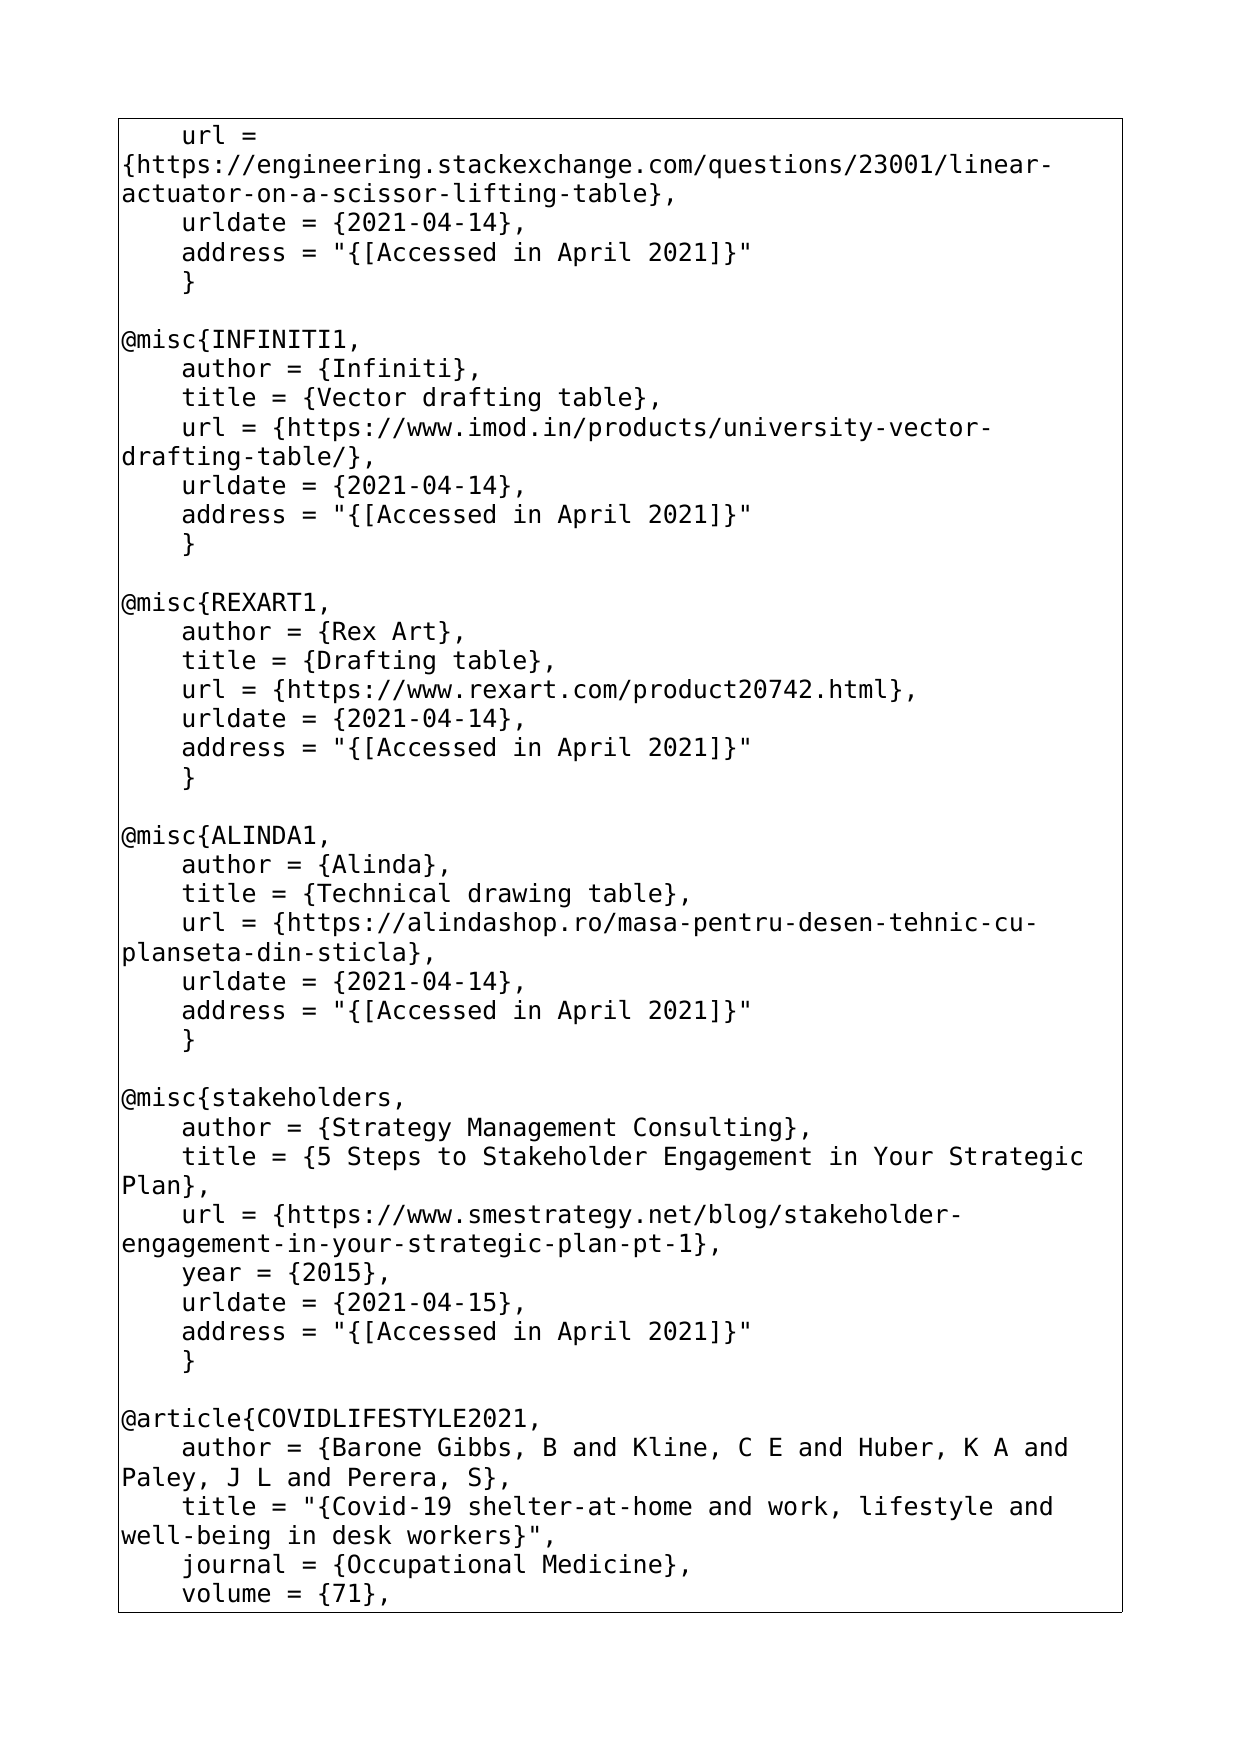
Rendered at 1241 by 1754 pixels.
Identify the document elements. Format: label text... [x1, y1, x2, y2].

table_header url = {https://engineering.stackexchange.com/questions/23001/linear-actuator-on-a-scissor-lifting-table}, urldate = {2021-04-14}, address = "{[Accessed in April 2021]}" } @misc{INFINITI1, author = {Infiniti}, title = {Vector drafting table}, url = {https://www.imod.in/products/university-vector-drafting-table/}, urldate = {2021-04-14}, address = "{[Accessed in April 2021]}" } @misc{REXART1, author = {Rex Art}, title = {Drafting table}, url = {https://www.rexart.com/product20742.html}, urldate = {2021-04-14}, address = "{[Accessed in April 2021]}" } @misc{ALINDA1, author = {Alinda}, title = {Technical drawing table}, url = {https://alindashop.ro/masa-pentru-desen-tehnic-cu-planseta-din-sticla}, urldate = {2021-04-14}, address = "{[Accessed in April 2021]}" } @misc{stakeholders, author = {Strategy Management Consulting}, title = {5 Steps to Stakeholder Engagement in Your Strategic Plan}, url = {https://www.smestrategy.net/blog/stakeholder-engagement-in-your-strategic-plan-pt-1}, year = {2015}, urldate = {2021-04-15}, address = "{[Accessed in April 2021]}" } @article{COVIDLIFESTYLE2021, author = {Barone Gibbs, B and Kline, C E and Huber, K A and Paley, J L and Perera, S}, title = "{Covid-19 shelter-at-home and work, lifestyle and well-being in desk workers}", journal = {Occupational Medicine}, volume = {71}, [119, 119, 1122, 1612]
